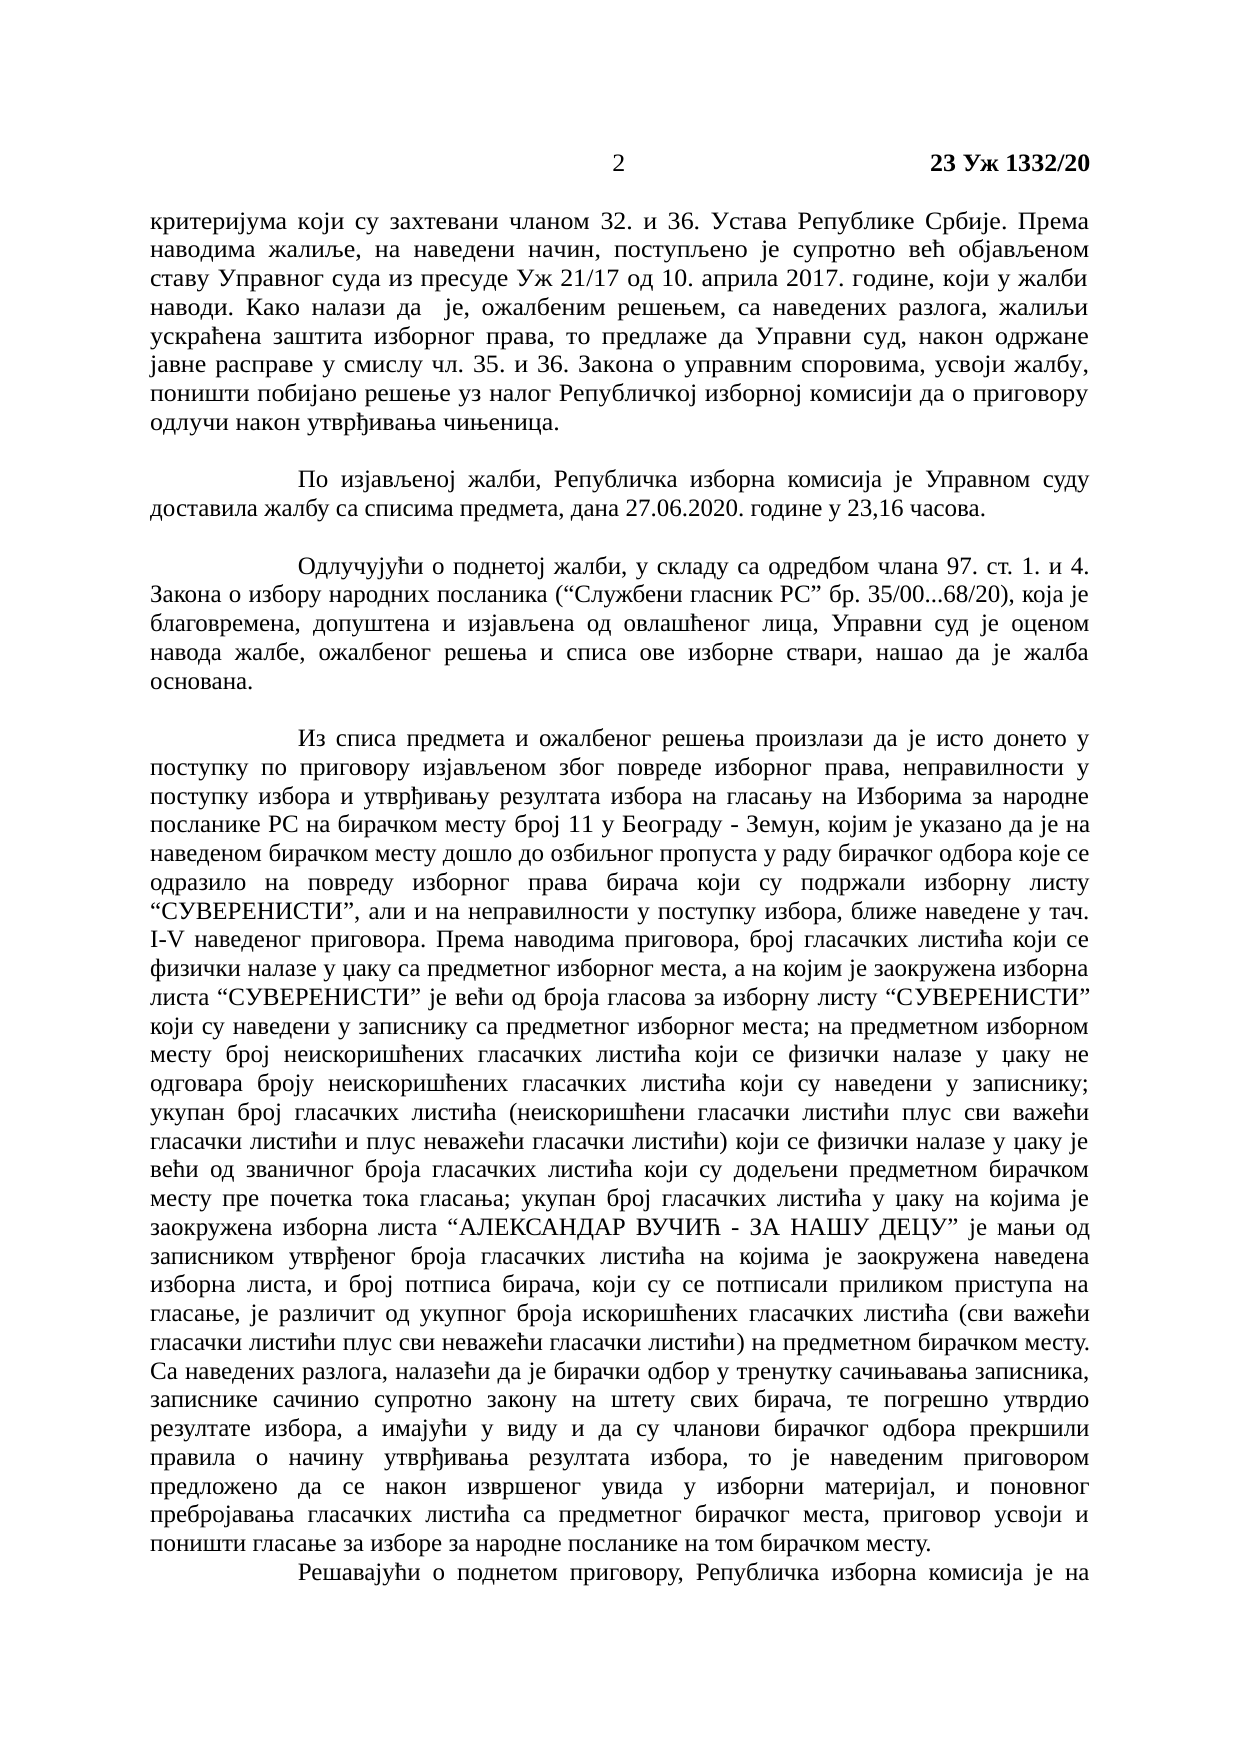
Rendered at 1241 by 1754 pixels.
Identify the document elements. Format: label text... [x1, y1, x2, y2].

text критеријума који су захтевани чланом 32. и 36. Устава Републике Србије. Према наводима жалиље, на наведени начин, поступљено је супротно већ објављеном ставу Управног суда из пресуде Уж 21/17 од 10. априла 2017. године, који у жалби наводи. Како налази да је, ожалбеним решењем, са наведених разлога, жалиљи ускраћена заштита изборног права, то предлаже да Управни суд, након одржане јавне расправе у смислу чл. 35. и 36. Закона о управним споровима, усвоји жалбу, поништи побијано решење уз налог Републичкој изборној комисији да о приговору одлучи након утврђивања чињеница. [150, 206, 1090, 436]
text Из списа предмета и ожалбеног решења произлази да је исто донето у поступку по приговору изјављеном због повреде изборног права, неправилности у поступку избора и утврђивању резултата избора на гласању на Изборима за народне посланике РС на бирачком месту број 11 у Београду - Земун, којим је указано да је на наведеном бирачком месту дошло до озбиљног пропуста у раду бирачког одбора које се одразило на повреду изборног права бирача који су подржали изборну листу “СУВЕРЕНИСТИ”, али и на неправилности у поступку избора, ближе наведене у тач. I-V наведеног приговора. Према наводима приговора, број гласачких листића који се физички налазе у џаку са предметног изборног места, а на којим је заокружена изборна листа “СУВЕРЕНИСТИ” је већи од броја гласова за изборну листу “СУВЕРЕНИСТИ” који су наведени у записнику са предметног изборног места; на предметном изборном месту број неискоришћених гласачких листића који се физички налазе у џаку не одговара броју неискоришћених гласачких листића који су наведени у записнику; укупан број гласачких листића (неискоришћени гласачки листићи плус сви важећи гласачки листићи и плус неважећи гласачки листићи) који се физички налазе у џаку је већи од званичног броја гласачких листића који су додељени предметном бирачком месту пре почетка тока гласања; укупан број гласачких листића у џаку на којима је заокружена изборна листа “АЛЕКСАНДАР ВУЧИЋ - ЗА НАШУ ДЕЦУ” је мањи од записником утврђеног броја гласачких листића на којима је заокружена наведена изборна листа, и број потписа бирача, који су се потписали приликом приступа на гласање, је различит од укупног броја искоришћених гласачких листића (сви важећи гласачки листићи плус сви неважећи гласачки листићи) на предметном бирачком месту. Са наведених разлога, налазећи да је бирачки одбор у тренутку сачињавања записника, записнике сачинио супротно закону на штету свих бирача, те погрешно утврдио резултате избора, а имајући у виду и да су чланови бирачког одбора прекршили правила о начину утврђивања резултата избора, то је наведеним приговором предложено да се након извршеног увида у изборни материјал, и поновног пребројавања гласачких листића са предметног бирачког места, приговор усвоји и поништи гласање за изборе за народне посланике на том бирачком месту. [150, 723, 1090, 1557]
text Решавајући о поднетом приговору, Републичка изборна комисија је на [150, 1557, 1090, 1586]
text Одлучујући о поднетој жалби, у складу са одредбом члана 97. ст. 1. и 4. Закона о избору народних посланика (“Службени гласник РС” бр. 35/00...68/20), која је благовремена, допуштена и изјављена од овлашћеног лица, Управни суд је оценом навода жалбе, ожалбеног решења и списа ове изборне ствари, нашао да је жалба основана. [150, 551, 1090, 694]
text По изјављеној жалби, Републичка изборна комисија је Управном суду доставила жалбу са списима предмета, дана 27.06.2020. године у 23,16 часова. [150, 464, 1090, 522]
